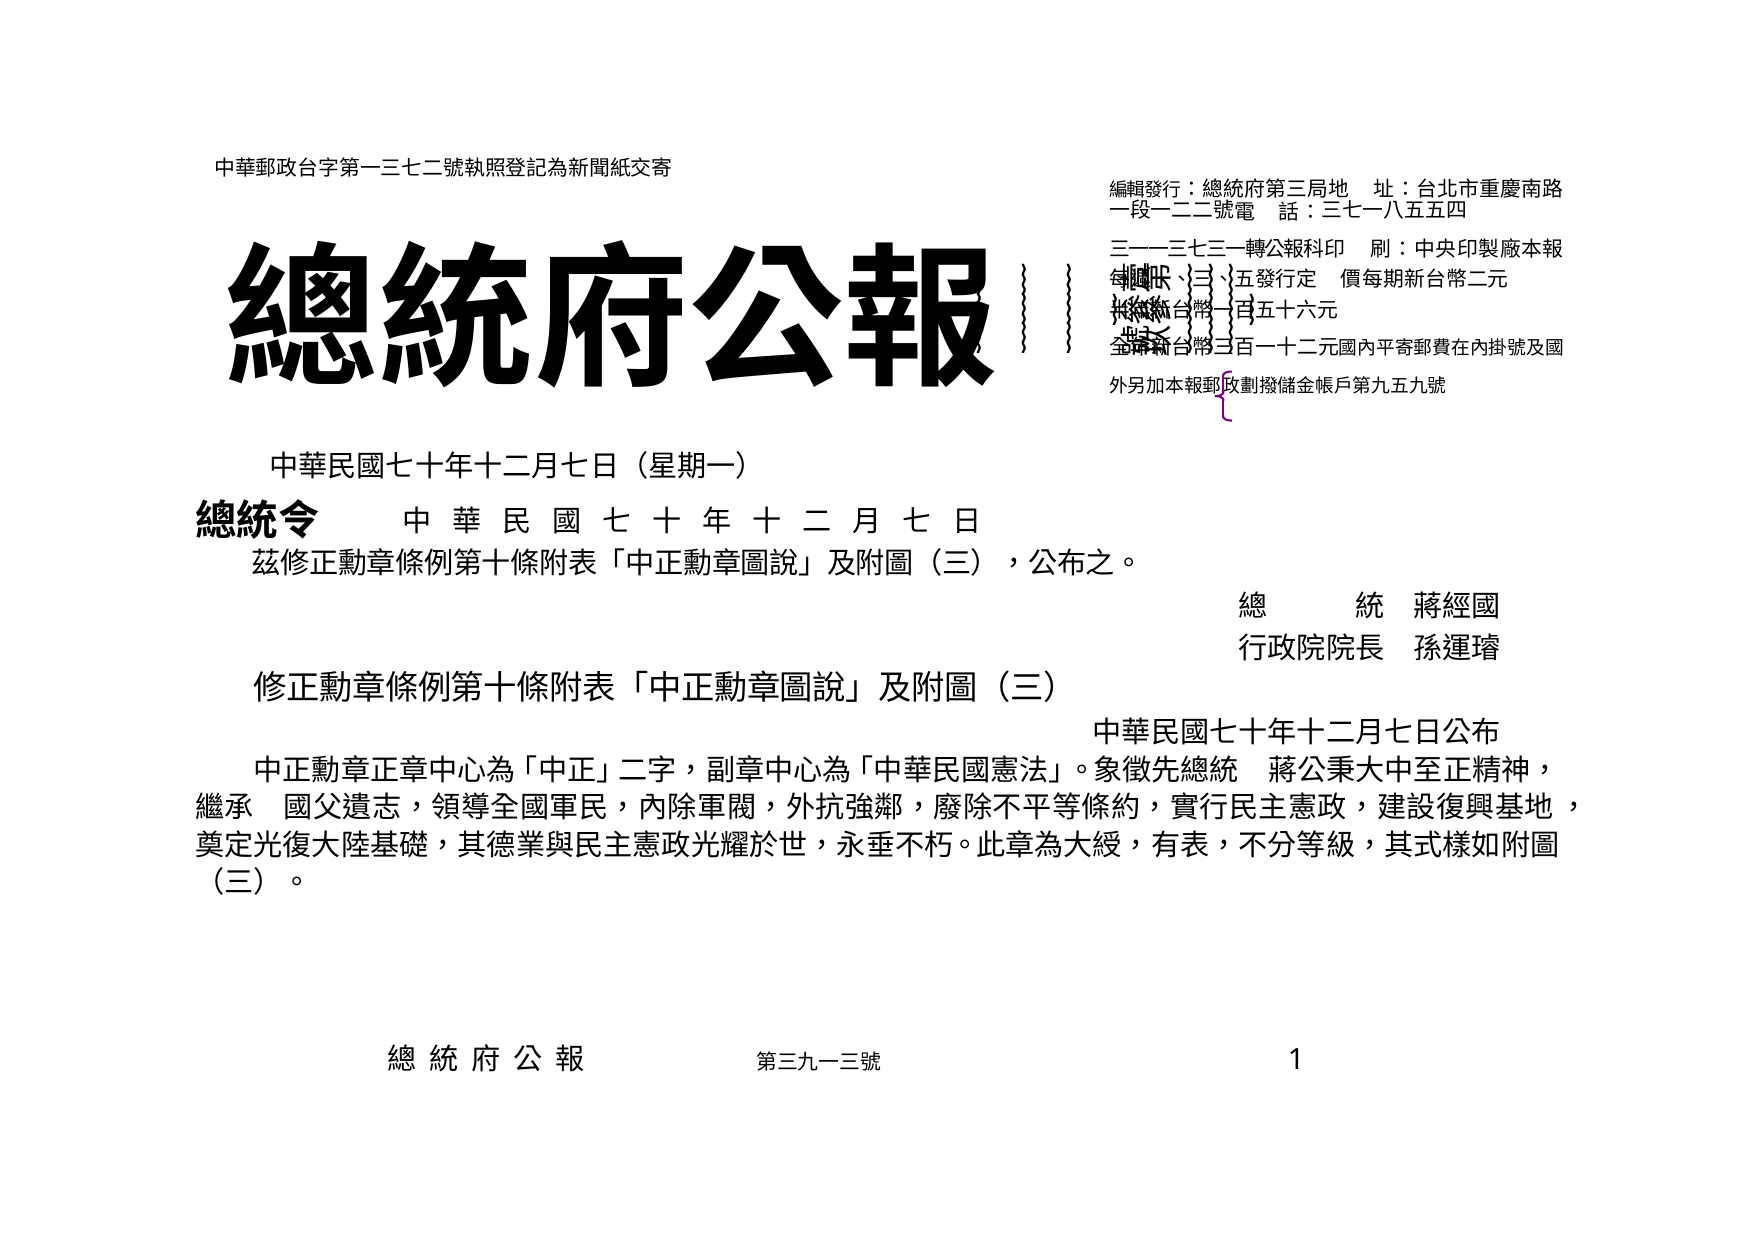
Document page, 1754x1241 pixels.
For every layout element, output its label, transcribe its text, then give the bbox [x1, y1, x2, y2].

text 中正勳章正章中心為「中正」二字，副章中心為「中華民國憲法」。象徵先總統 蔣公秉大中至正精神，繼承 國父遺志，領導全國軍民，內除軍閥，外抗強鄰，廢除不平等條約，實行民主憲政，建設復興基地，奠定光復大陸基礎，其德業與民主憲政光耀於世，永垂不朽。此章為大綬，有表，不分等級，其式樣如附圖（三）。 [195, 750, 1559, 900]
text 茲修正勳章條例第十條附表「中正勳章圖說」及附圖（三），公布之。 [195, 543, 1559, 581]
text 總 統 蔣經國 [195, 586, 1501, 623]
text 修正勳章條例第十條附表「中正勳章圖說」及附圖（三） [253, 666, 1559, 708]
table_header 中華民國七十年十二月七日 [399, 222, 986, 543]
text 行政院院長 孫運璿 [195, 628, 1501, 666]
text 中華民國七十年十二月七日公布 [195, 713, 1501, 750]
table_header 總統令 [192, 222, 399, 543]
